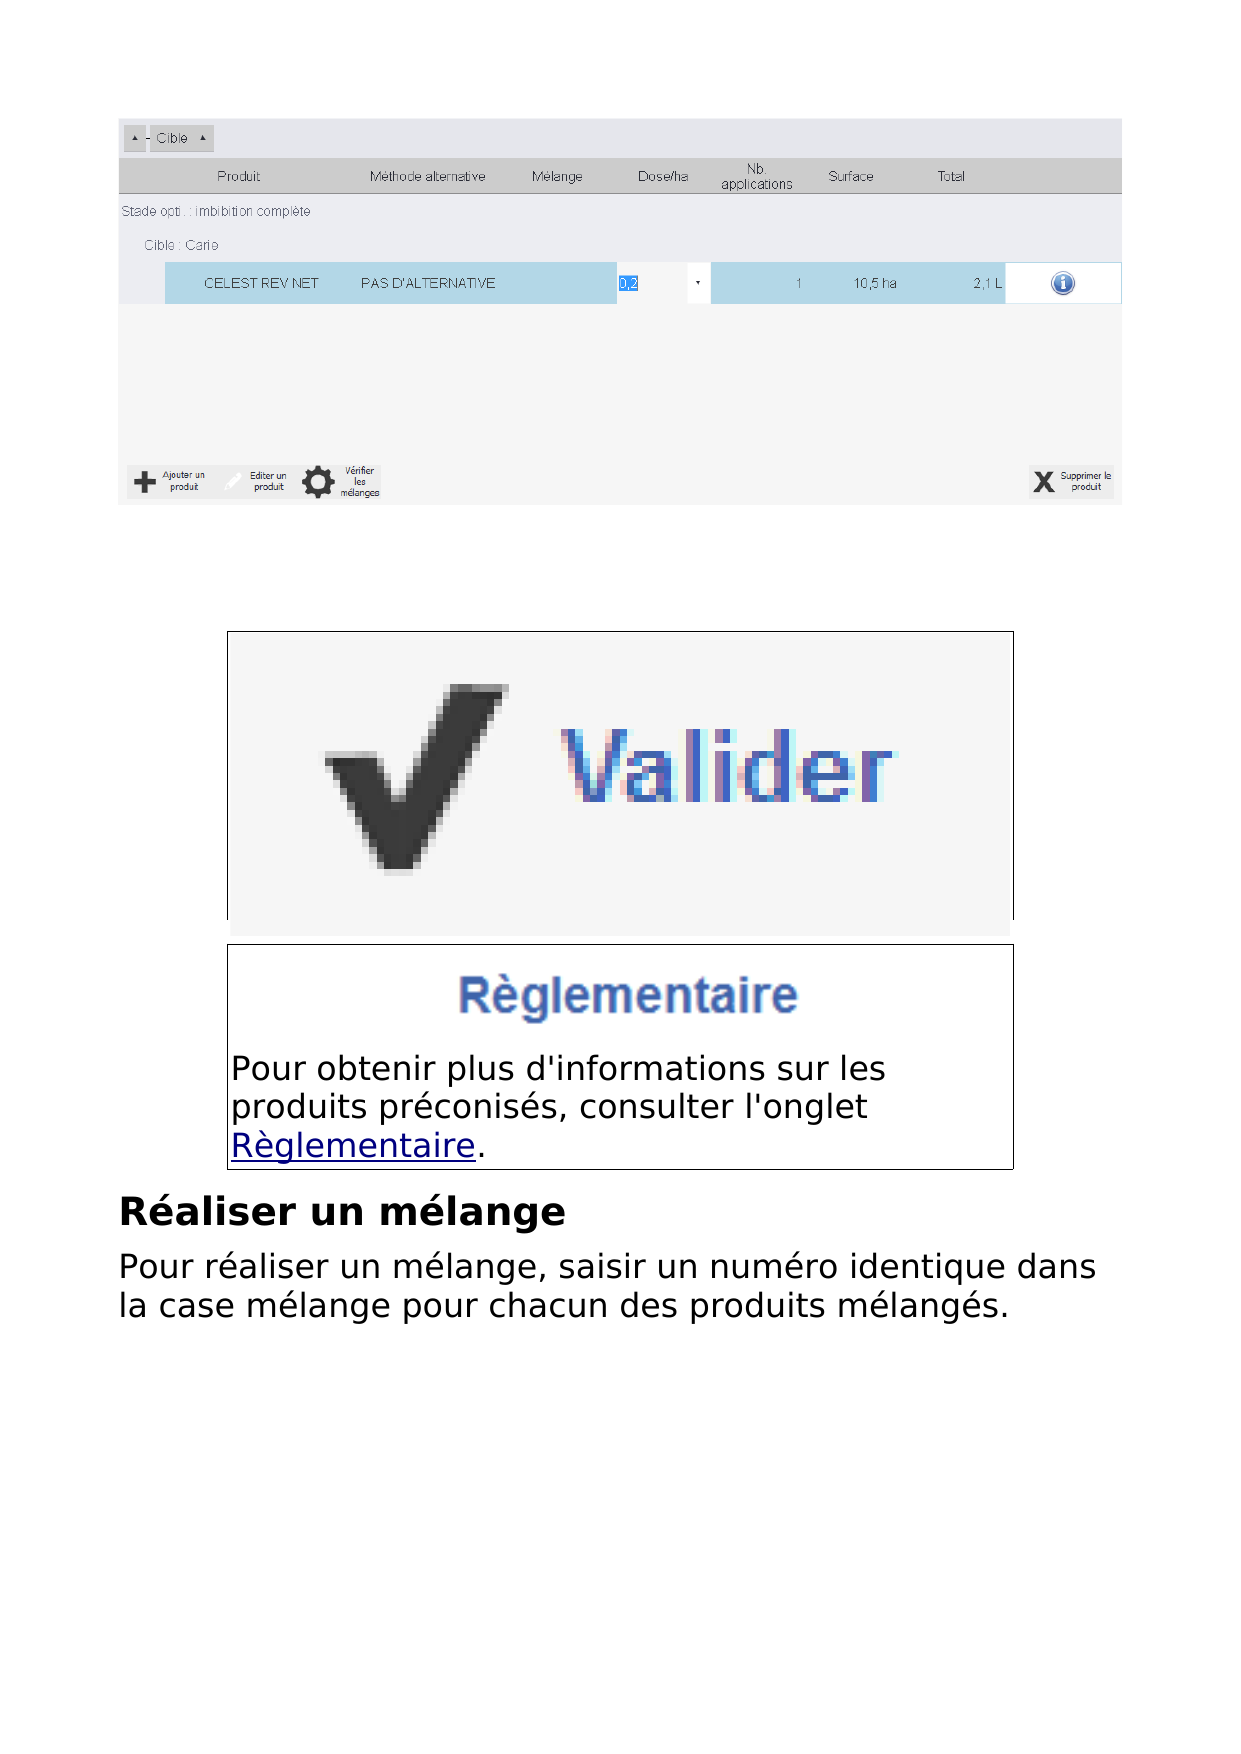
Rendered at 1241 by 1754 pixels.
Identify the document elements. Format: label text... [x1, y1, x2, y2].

table_header Pour obtenir plus d'informations sur les produits préconisés, consulter l'onglet Règlementaire. [228, 945, 1013, 1169]
text Pour réaliser un mélange, saisir un numéro identique dans la case mélange pour chacun des produits mélangés. [118, 1247, 1122, 1325]
picture [230, 946, 1010, 1050]
picture [230, 633, 1010, 936]
table_header Penser à valider vos modifications une fois la pièce de préconisation terminée. [228, 632, 1013, 920]
subtitle Réaliser un mélange [118, 946, 1122, 1235]
picture [118, 118, 1123, 505]
